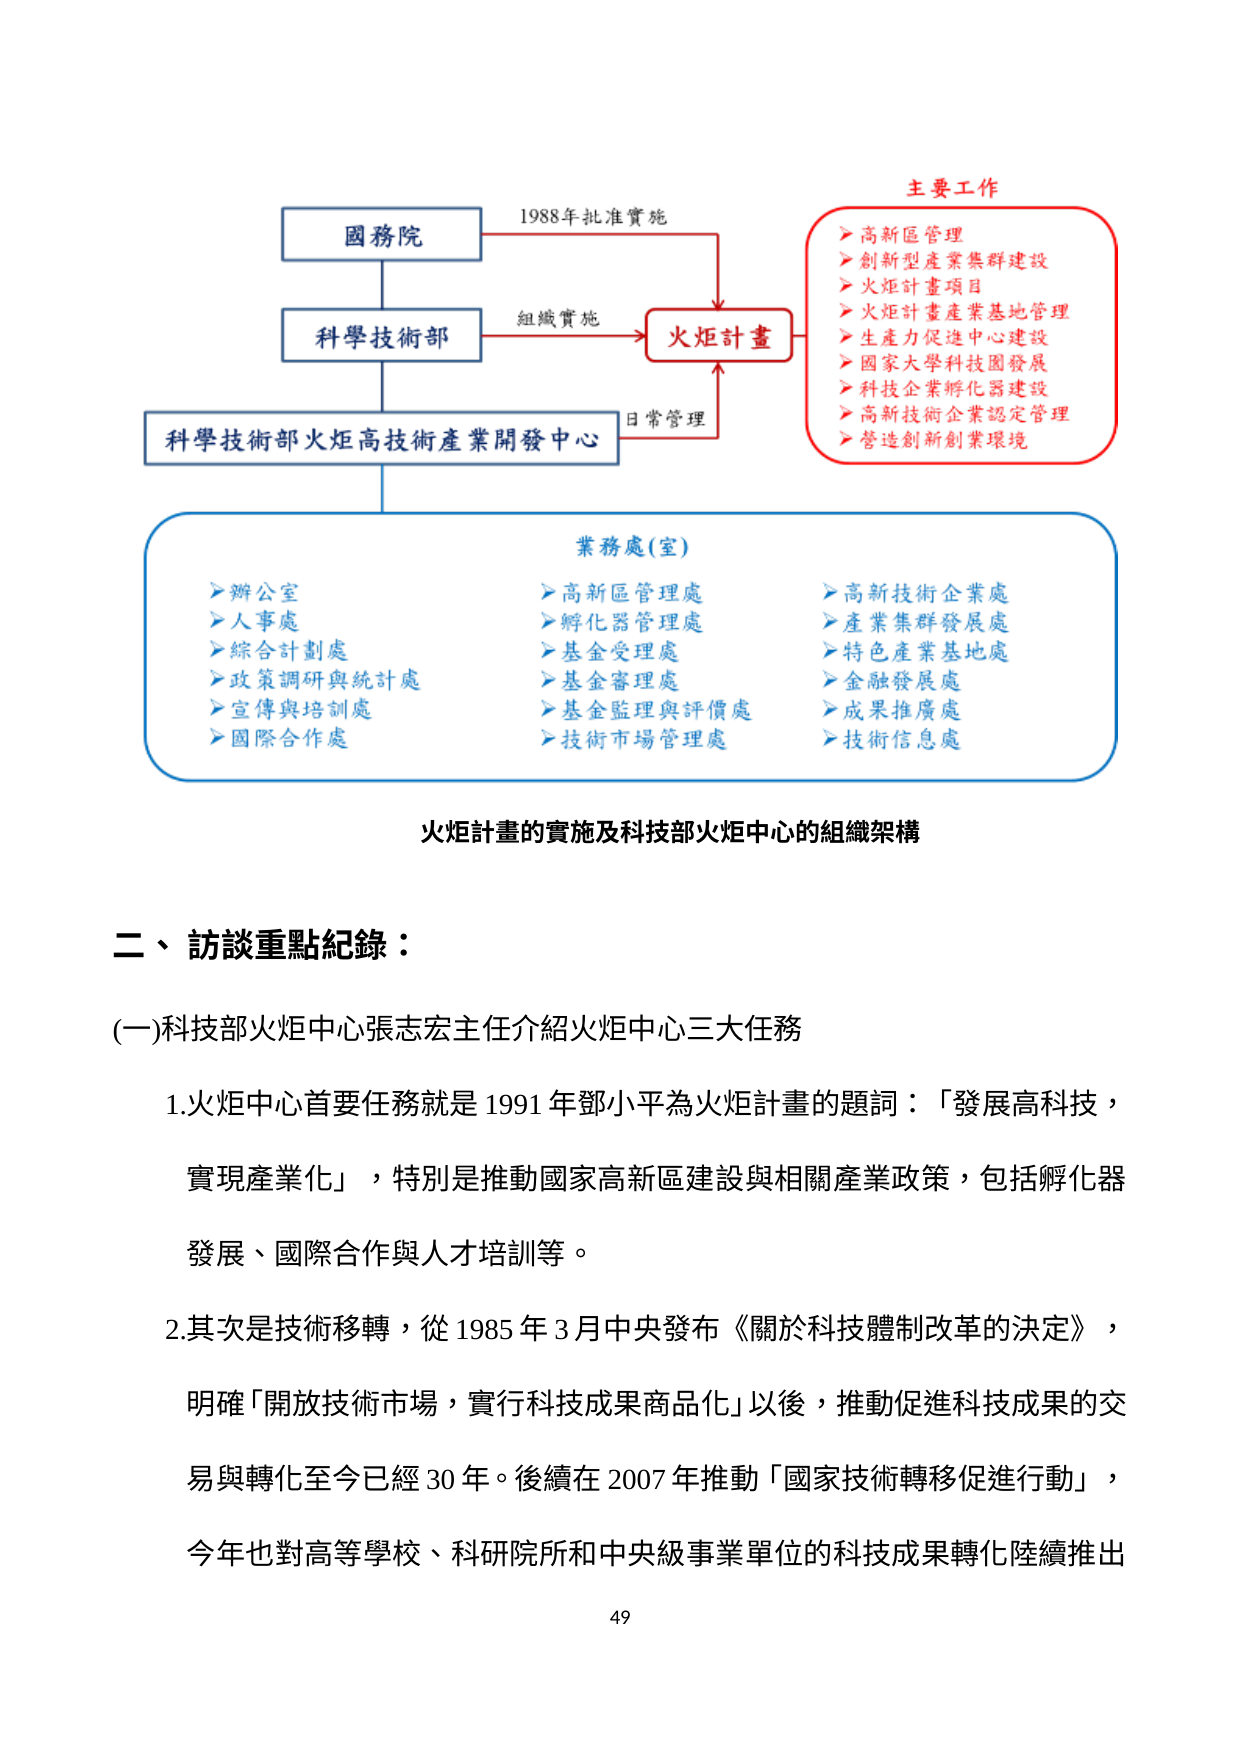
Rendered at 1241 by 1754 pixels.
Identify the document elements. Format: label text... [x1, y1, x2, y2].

text 1.火炬中心首要任務就是1991年鄧小平為火炬計畫的題詞：「發展高科技，實現產業化」，特別是推動國家高新區建設與相關產業政策，包括孵化器發展、國際合作與人才培訓等。 [165, 1064, 1128, 1289]
text 2.其次是技術移轉，從1985年3月中央發布《關於科技體制改革的決定》，明確「開放技術市場，實行科技成果商品化」以後，推動促進科技成果的交易與轉化至今已經30年。後續在2007年推動「國家技術轉移促進行動」，今年也對高等學校、科研院所和中央級事業單位的科技成果轉化陸續推出 [165, 1289, 1128, 1589]
list 訪談重點紀錄： [112, 905, 1128, 980]
text 火炬計畫的實施及科技部火炬中心的組織架構 [212, 811, 1128, 849]
picture [122, 164, 1118, 791]
text (一)科技部火炬中心張志宏主任介紹火炬中心三大任務 [112, 989, 1128, 1064]
